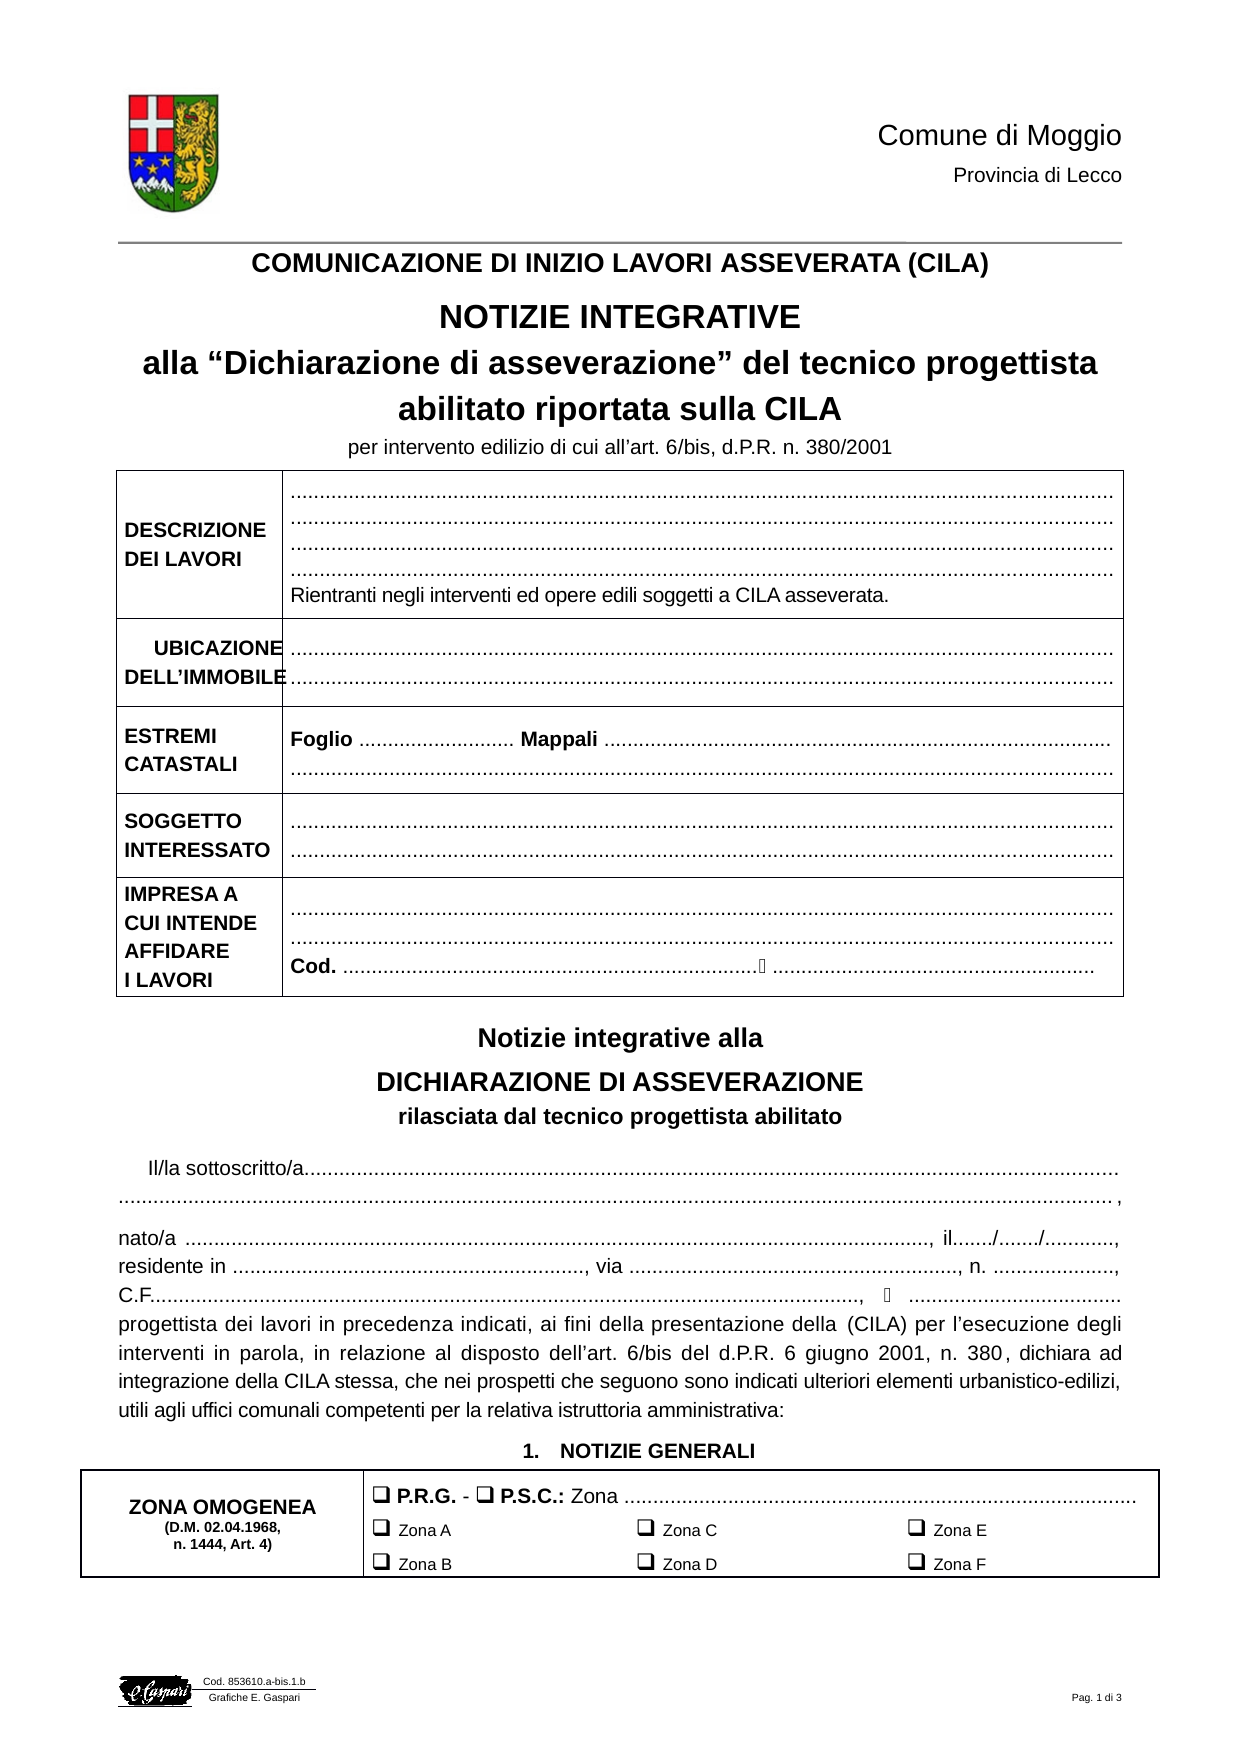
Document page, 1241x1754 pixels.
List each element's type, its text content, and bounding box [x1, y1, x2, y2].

list NOTIZIE GENERALI [156, 1439, 1122, 1463]
text Provincia di Lecco [224, 163, 1122, 187]
title COMUNICAZIONE DI INIZIO LAVORI ASSEVERATA (CILA) [103, 247, 1137, 278]
table_cell ESTREMI CATASTALI [117, 707, 282, 793]
table_cell [283, 619, 1123, 706]
table_header ZONA OMOGENEA (D.M. 02.04.1968, n. 1444, Art. 4) [82, 1471, 363, 1576]
table_header DESCRIZIONE DEI LAVORI [117, 471, 282, 617]
title NOTIZIE INTEGRATIVE [118, 297, 1122, 335]
text Il/la sottoscritto/a , [118, 1155, 1122, 1208]
table_cell IMPRESA A CUI INTENDE AFFIDARE I LAVORI [117, 878, 282, 996]
picture [118, 1674, 192, 1706]
picture [122, 87, 224, 219]
text rilasciata dal tecnico progettista abilitato [118, 1103, 1122, 1130]
title alla “Dichiarazione di asseverazione” del tecnico progettista abilitato riportata sulla CILA [118, 343, 1122, 427]
text DICHIARAZIONE DI ASSEVERAZIONE [118, 1066, 1122, 1097]
table_cell [283, 794, 1123, 877]
table_header Rientranti negli interventi ed opere edili soggetti a CILA asseverata. [283, 471, 1123, 617]
text Comune di Moggio [224, 118, 1122, 152]
table_cell Foglio ........................... Mappali ........................................................................................ [283, 707, 1123, 793]
table_cell SOGGETTO INTERESSATO [117, 794, 282, 877]
table_cell Cod. ........................................................................ ........................................................ [283, 878, 1123, 996]
text Notizie integrative alla [118, 1022, 1122, 1053]
text nato/a ................................................................................................................................., il......./......./............, residente in ............................................................., via ........................................................., n. ....................., C.F...........................................................................................................................,  ..................................... progettista dei lavori in precedenza indicati, ai fini della presentazione della (CILA) per l’esecuzione degli interventi in parola, in relazione al disposto dell’art. 6/bis del d.P.R. 6 giugno 2001, n. 380, dichiara ad integrazione della CILA stessa, che nei prospetti che seguono sono indicati ulteriori elementi urbanistico-edilizi, utili agli uffici comunali competenti per la relativa istruttoria amministrativa: [118, 1225, 1122, 1422]
table_cell UBICAZIONE DELL’IMMOBILE [117, 619, 282, 706]
title per intervento edilizio di cui all’art. 6/bis, d.P.R. n. 380/2001 [118, 435, 1122, 459]
table_header  P.R.G. -  P.S.C.: Zona .........................................................................................  Zona A  Zona C  Zona E  Zona B  Zona D  Zona F [364, 1471, 1158, 1576]
